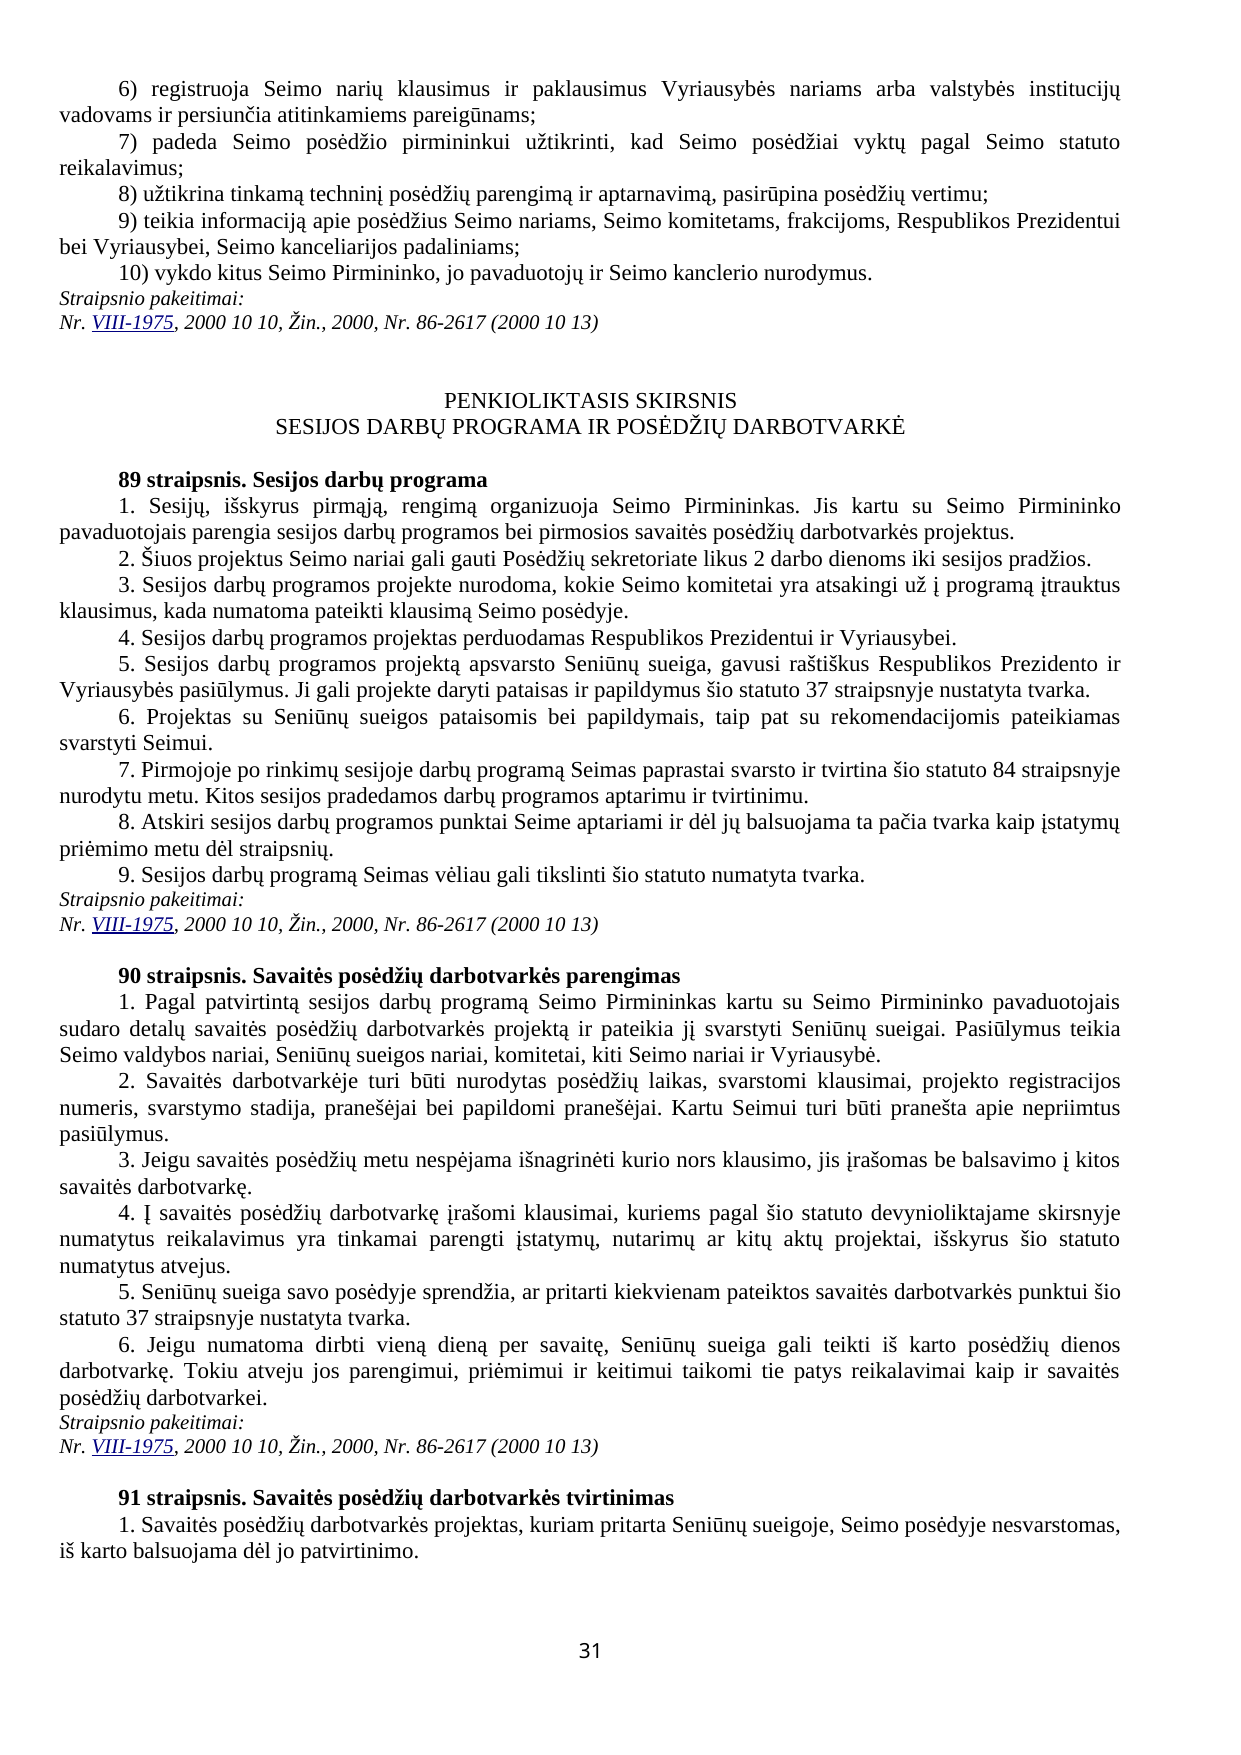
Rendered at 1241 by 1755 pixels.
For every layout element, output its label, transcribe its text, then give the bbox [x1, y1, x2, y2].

text 9) teikia informaciją apie posėdžius Seimo nariams, Seimo komitetams, frakcijoms, Respublikos Prezidentui bei Vyriausybei, Seimo kanceliarijos padaliniams; [59, 207, 1122, 259]
text Nr. VIII-1975, 2000 10 10, Žin., 2000, Nr. 86-2617 (2000 10 13) [59, 1434, 1122, 1458]
text 4. Į savaitės posėdžių darbotvarkę įrašomi klausimai, kuriems pagal šio statuto devynioliktajame skirsnyje numatytus reikalavimus yra tinkamai parengti įstatymų, nutarimų ar kitų aktų projektai, išskyrus šio statuto numatytus atvejus. [59, 1199, 1122, 1278]
text 10) vykdo kitus Seimo Pirmininko, jo pavaduotojų ir Seimo kanclerio nurodymus. [59, 259, 1122, 286]
text 1. Pagal patvirtintą sesijos darbų programą Seimo Pirmininkas kartu su Seimo Pirmininko pavaduotojais sudaro detalų savaitės posėdžių darbotvarkės projektą ir pateikia jį svarstyti Seniūnų sueigai. Pasiūlymus teikia Seimo valdybos nariai, Seniūnų sueigos nariai, komitetai, kiti Seimo nariai ir Vyriausybė. [59, 988, 1122, 1067]
text Straipsnio pakeitimai: [59, 286, 1122, 310]
text 2. Šiuos projektus Seimo nariai gali gauti Posėdžių sekretoriate likus 2 darbo dienoms iki sesijos pradžios. [59, 545, 1122, 571]
text 89 straipsnis. Sesijos darbų programa [59, 466, 1122, 492]
text 7. Pirmojoje po rinkimų sesijoje darbų programą Seimas paprastai svarsto ir tvirtina šio statuto 84 straipsnyje nurodytu metu. Kitos sesijos pradedamos darbų programos aptarimu ir tvirtinimu. [59, 756, 1122, 808]
text 1. Savaitės posėdžių darbotvarkės projektas, kuriam pritarta Seniūnų sueigoje, Seimo posėdyje nesvarstomas, iš karto balsuojama dėl jo patvirtinimo. [59, 1511, 1122, 1563]
text 6. Projektas su Seniūnų sueigos pataisomis bei papildymais, taip pat su rekomendacijomis pateikiamas svarstyti Seimui. [59, 703, 1122, 756]
text Straipsnio pakeitimai: [59, 1410, 1122, 1434]
text Nr. VIII-1975, 2000 10 10, Žin., 2000, Nr. 86-2617 (2000 10 13) [59, 310, 1122, 334]
text 2. Savaitės darbotvarkėje turi būti nurodytas posėdžių laikas, svarstomi klausimai, projekto registracijos numeris, svarstymo stadija, pranešėjai bei papildomi pranešėjai. Kartu Seimui turi būti pranešta apie nepriimtus pasiūlymus. [59, 1067, 1122, 1146]
text PENKIOLIKTASIS SKIRSNIS [59, 387, 1122, 413]
text Straipsnio pakeitimai: [59, 887, 1122, 911]
text 6. Jeigu numatoma dirbti vieną dieną per savaitę, Seniūnų sueiga gali teikti iš karto posėdžių dienos darbotvarkę. Tokiu atveju jos parengimui, priėmimui ir keitimui taikomi tie patys reikalavimai kaip ir savaitės posėdžių darbotvarkei. [59, 1331, 1122, 1410]
text 8. Atskiri sesijos darbų programos punktai Seime aptariami ir dėl jų balsuojama ta pačia tvarka kaip įstatymų priėmimo metu dėl straipsnių. [59, 808, 1122, 861]
text Nr. VIII-1975, 2000 10 10, Žin., 2000, Nr. 86-2617 (2000 10 13) [59, 911, 1122, 936]
text SESIJOS DARBŲ PROGRAMA IR POSĖDŽIŲ DARBOTVARKĖ [59, 413, 1122, 439]
text 90 straipsnis. Savaitės posėdžių darbotvarkės parengimas [59, 962, 1122, 988]
text 8) užtikrina tinkamą techninį posėdžių parengimą ir aptarnavimą, pasirūpina posėdžių vertimu; [59, 180, 1122, 207]
text 91 straipsnis. Savaitės posėdžių darbotvarkės tvirtinimas [59, 1484, 1122, 1511]
text 4. Sesijos darbų programos projektas perduodamas Respublikos Prezidentui ir Vyriausybei. [59, 624, 1122, 650]
text 3. Jeigu savaitės posėdžių metu nespėjama išnagrinėti kurio nors klausimo, jis įrašomas be balsavimo į kitos savaitės darbotvarkę. [59, 1146, 1122, 1199]
text 5. Sesijos darbų programos projektą apsvarsto Seniūnų sueiga, gavusi raštiškus Respublikos Prezidento ir Vyriausybės pasiūlymus. Ji gali projekte daryti pataisas ir papildymus šio statuto 37 straipsnyje nustatyta tvarka. [59, 650, 1122, 703]
text 6) registruoja Seimo narių klausimus ir paklausimus Vyriausybės nariams arba valstybės institucijų vadovams ir persiunčia atitinkamiems pareigūnams; [59, 75, 1122, 128]
text 7) padeda Seimo posėdžio pirmininkui užtikrinti, kad Seimo posėdžiai vyktų pagal Seimo statuto reikalavimus; [59, 128, 1122, 180]
text 3. Sesijos darbų programos projekte nurodoma, kokie Seimo komitetai yra atsakingi už į programą įtrauktus klausimus, kada numatoma pateikti klausimą Seimo posėdyje. [59, 571, 1122, 624]
text 5. Seniūnų sueiga savo posėdyje sprendžia, ar pritarti kiekvienam pateiktos savaitės darbotvarkės punktui šio statuto 37 straipsnyje nustatyta tvarka. [59, 1278, 1122, 1331]
text 9. Sesijos darbų programą Seimas vėliau gali tikslinti šio statuto numatyta tvarka. [59, 861, 1122, 887]
text 1. Sesijų, išskyrus pirmąją, rengimą organizuoja Seimo Pirmininkas. Jis kartu su Seimo Pirmininko pavaduotojais parengia sesijos darbų programos bei pirmosios savaitės posėdžių darbotvarkės projektus. [59, 492, 1122, 545]
